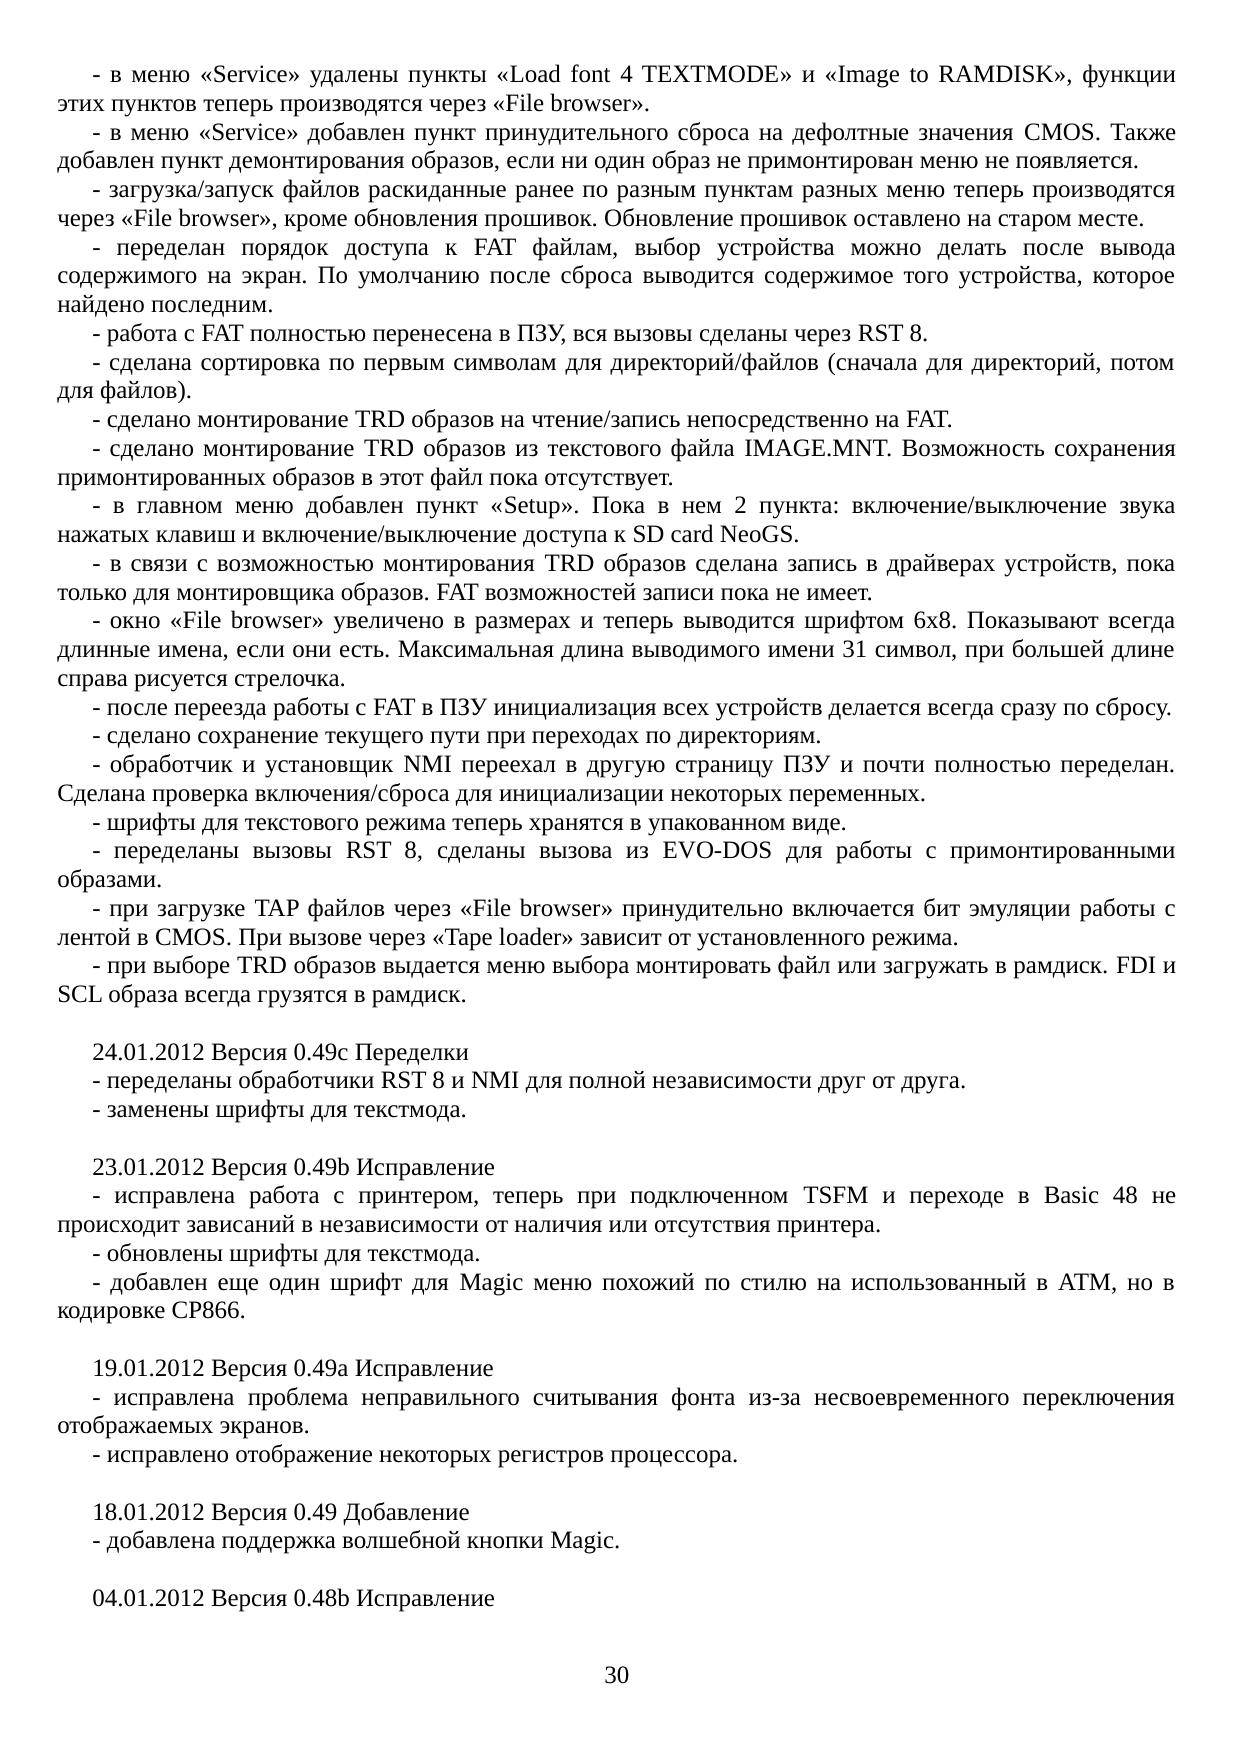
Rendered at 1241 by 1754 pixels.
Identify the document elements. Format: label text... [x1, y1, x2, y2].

text - сделано сохранение текущего пути при переходах по директориям. [57, 721, 1176, 749]
text - в связи с возможностью монтирования TRD образов сделана запись в драйверах устройств, пока только для монтировщика образов. FAT возможностей записи пока не имеет. [57, 548, 1176, 606]
text 19.01.2012 Версия 0.49a Исправление [57, 1353, 1176, 1382]
text - переделаны вызовы RST 8, сделаны вызова из EVO-DOS для работы с примонтированными образами. [57, 836, 1176, 893]
text - исправлено отображение некоторых регистров процессора. [57, 1439, 1176, 1468]
text 24.01.2012 Версия 0.49c Переделки [57, 1037, 1176, 1066]
text - шрифты для текстового режима теперь хранятся в упакованном виде. [57, 807, 1176, 836]
text - при загрузке TAP файлов через «File browser» принудительно включается бит эмуляции работы с лентой в CMOS. При вызове через «Tape loader» зависит от установленного режима. [57, 893, 1176, 951]
text 23.01.2012 Версия 0.49b Исправление [57, 1152, 1176, 1181]
text - сделано монтирование TRD образов из текстового файла IMAGE.MNT. Возможность сохранения примонтированных образов в этот файл пока отсутствует. [57, 433, 1176, 491]
text - в меню «Service» удалены пункты «Load font 4 TEXTMODE» и «Image to RAMDISK», функции этих пунктов теперь производятся через «File browser». [57, 59, 1176, 117]
text 04.01.2012 Версия 0.48b Исправление [57, 1583, 1176, 1612]
text - добавлен еще один шрифт для Magic меню похожий по стилю на использованный в АТМ, но в кодировке CP866. [57, 1267, 1176, 1324]
text - сделано монтирование TRD образов на чтение/запись непосредственно на FAT. [57, 404, 1176, 433]
text - переделаны обработчики RST 8 и NMI для полной независимости друг от друга. [57, 1066, 1176, 1094]
text - в главном меню добавлен пункт «Setup». Пока в нем 2 пункта: включение/выключение звука нажатых клавиш и включение/выключение доступа к SD card NeoGS. [57, 491, 1176, 548]
text - сделана сортировка по первым символам для директорий/файлов (сначала для директорий, потом для файлов). [57, 347, 1176, 404]
text - заменены шрифты для текстмода. [57, 1094, 1176, 1123]
text - работа с FAT полностью перенесена в ПЗУ, вся вызовы сделаны через RST 8. [57, 318, 1176, 347]
text - загрузка/запуск файлов раскиданные ранее по разным пунктам разных меню теперь производятся через «File browser», кроме обновления прошивок. Обновление прошивок оставлено на старом месте. [57, 174, 1176, 232]
text - после переезда работы с FAT в ПЗУ инициализация всех устройств делается всегда сразу по сбросу. [57, 692, 1176, 721]
text - добавлена поддержка волшебной кнопки Magic. [57, 1526, 1176, 1554]
text - окно «File browser» увеличено в размерах и теперь выводится шрифтом 6х8. Показывают всегда длинные имена, если они есть. Максимальная длина выводимого имени 31 символ, при большей длине справа рисуется стрелочка. [57, 606, 1176, 692]
text - переделан порядок доступа к FAT файлам, выбор устройства можно делать после вывода содержимого на экран. По умолчанию после сброса выводится содержимое того устройства, которое найдено последним. [57, 232, 1176, 318]
text - исправлена проблема неправильного считывания фонта из-за несвоевременного переключения отображаемых экранов. [57, 1382, 1176, 1439]
text - при выборе TRD образов выдается меню выбора монтировать файл или загружать в рамдиск. FDI и SCL образа всегда грузятся в рамдиск. [57, 951, 1176, 1008]
text - обновлены шрифты для текстмода. [57, 1238, 1176, 1267]
text - в меню «Service» добавлен пункт принудительного сброса на дефолтные значения CMOS. Также добавлен пункт демонтирования образов, если ни один образ не примонтирован меню не появляется. [57, 117, 1176, 174]
text - обработчик и установщик NMI переехал в другую страницу ПЗУ и почти полностью переделан. Сделана проверка включения/сброса для инициализации некоторых переменных. [57, 749, 1176, 807]
text 18.01.2012 Версия 0.49 Добавление [57, 1497, 1176, 1526]
text - исправлена работа с принтером, теперь при подключенном TSFM и переходе в Basic 48 не происходит зависаний в независимости от наличия или отсутствия принтера. [57, 1181, 1176, 1238]
